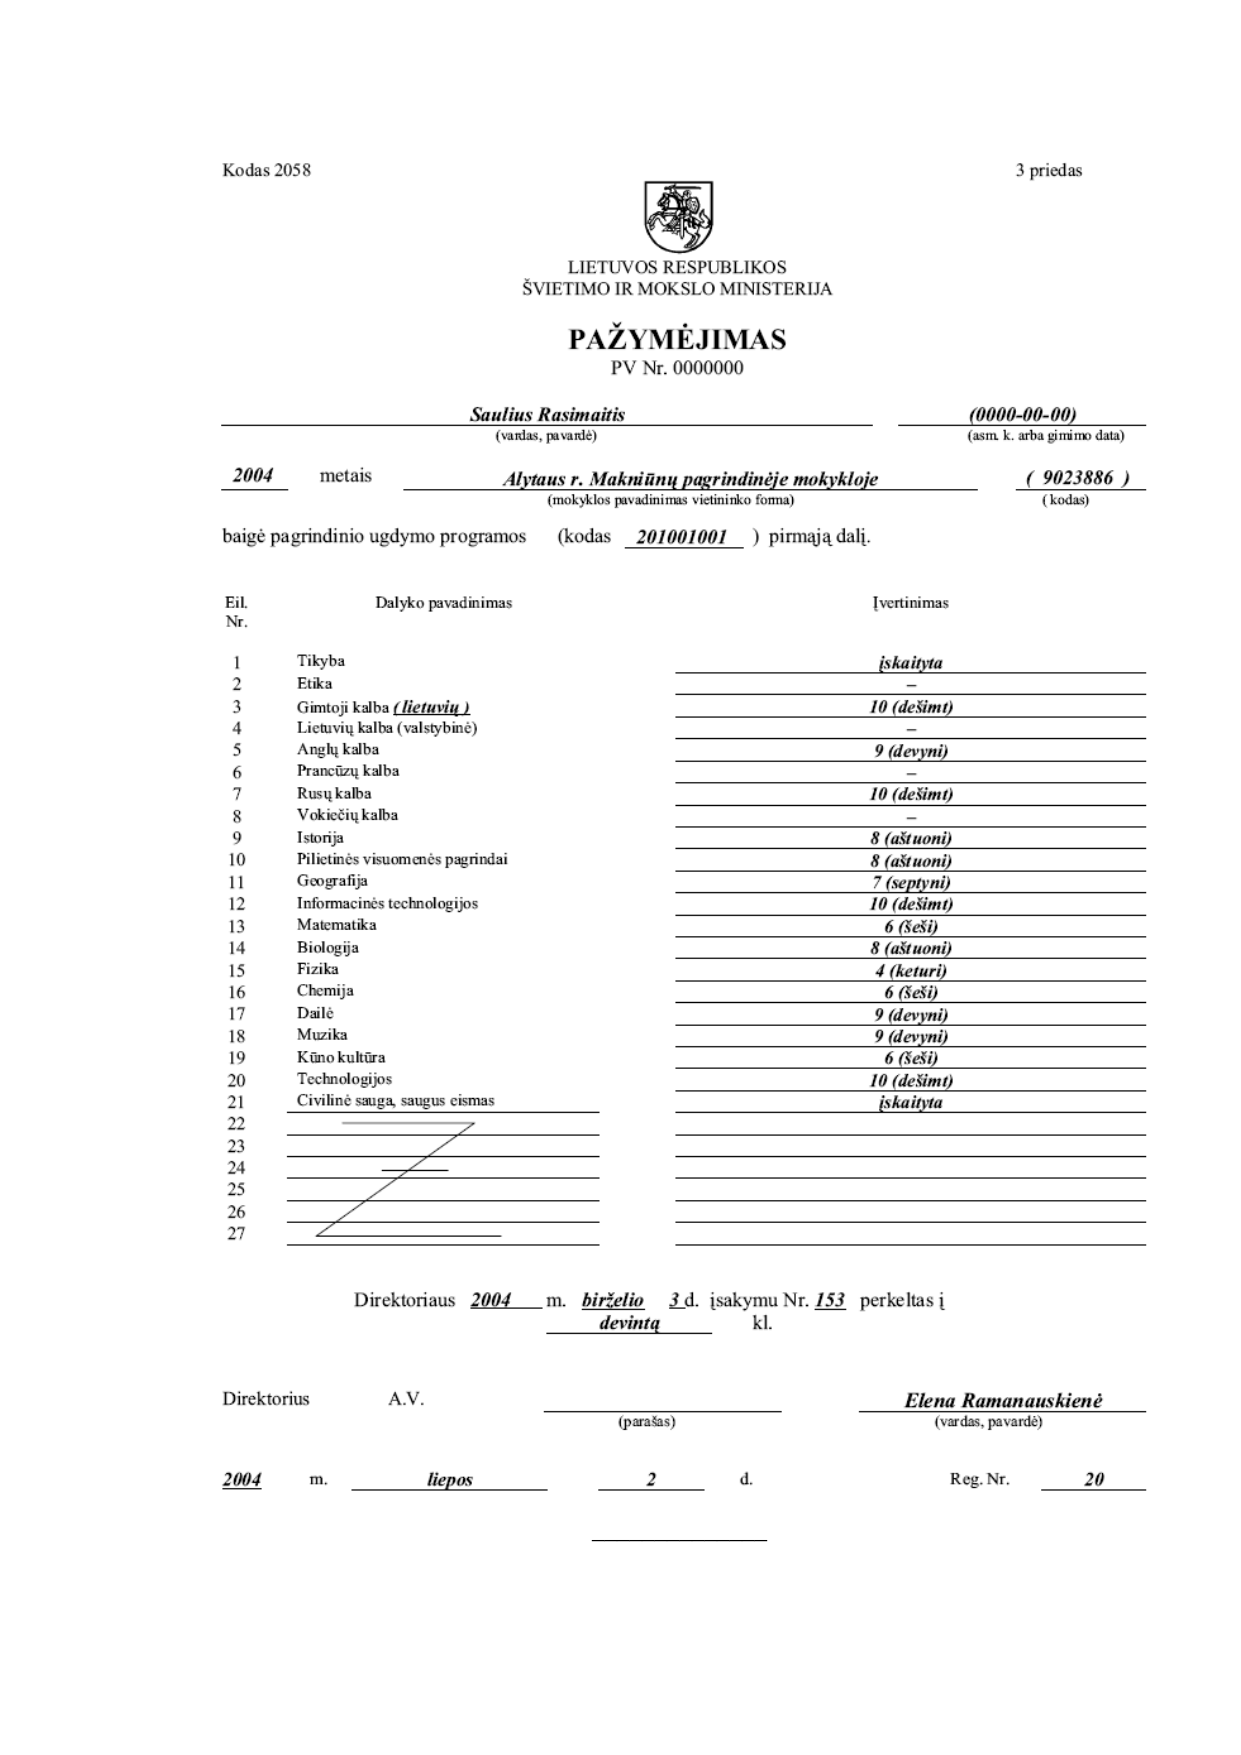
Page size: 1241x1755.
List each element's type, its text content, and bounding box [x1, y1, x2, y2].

text ______________ [177, 1515, 1181, 1543]
